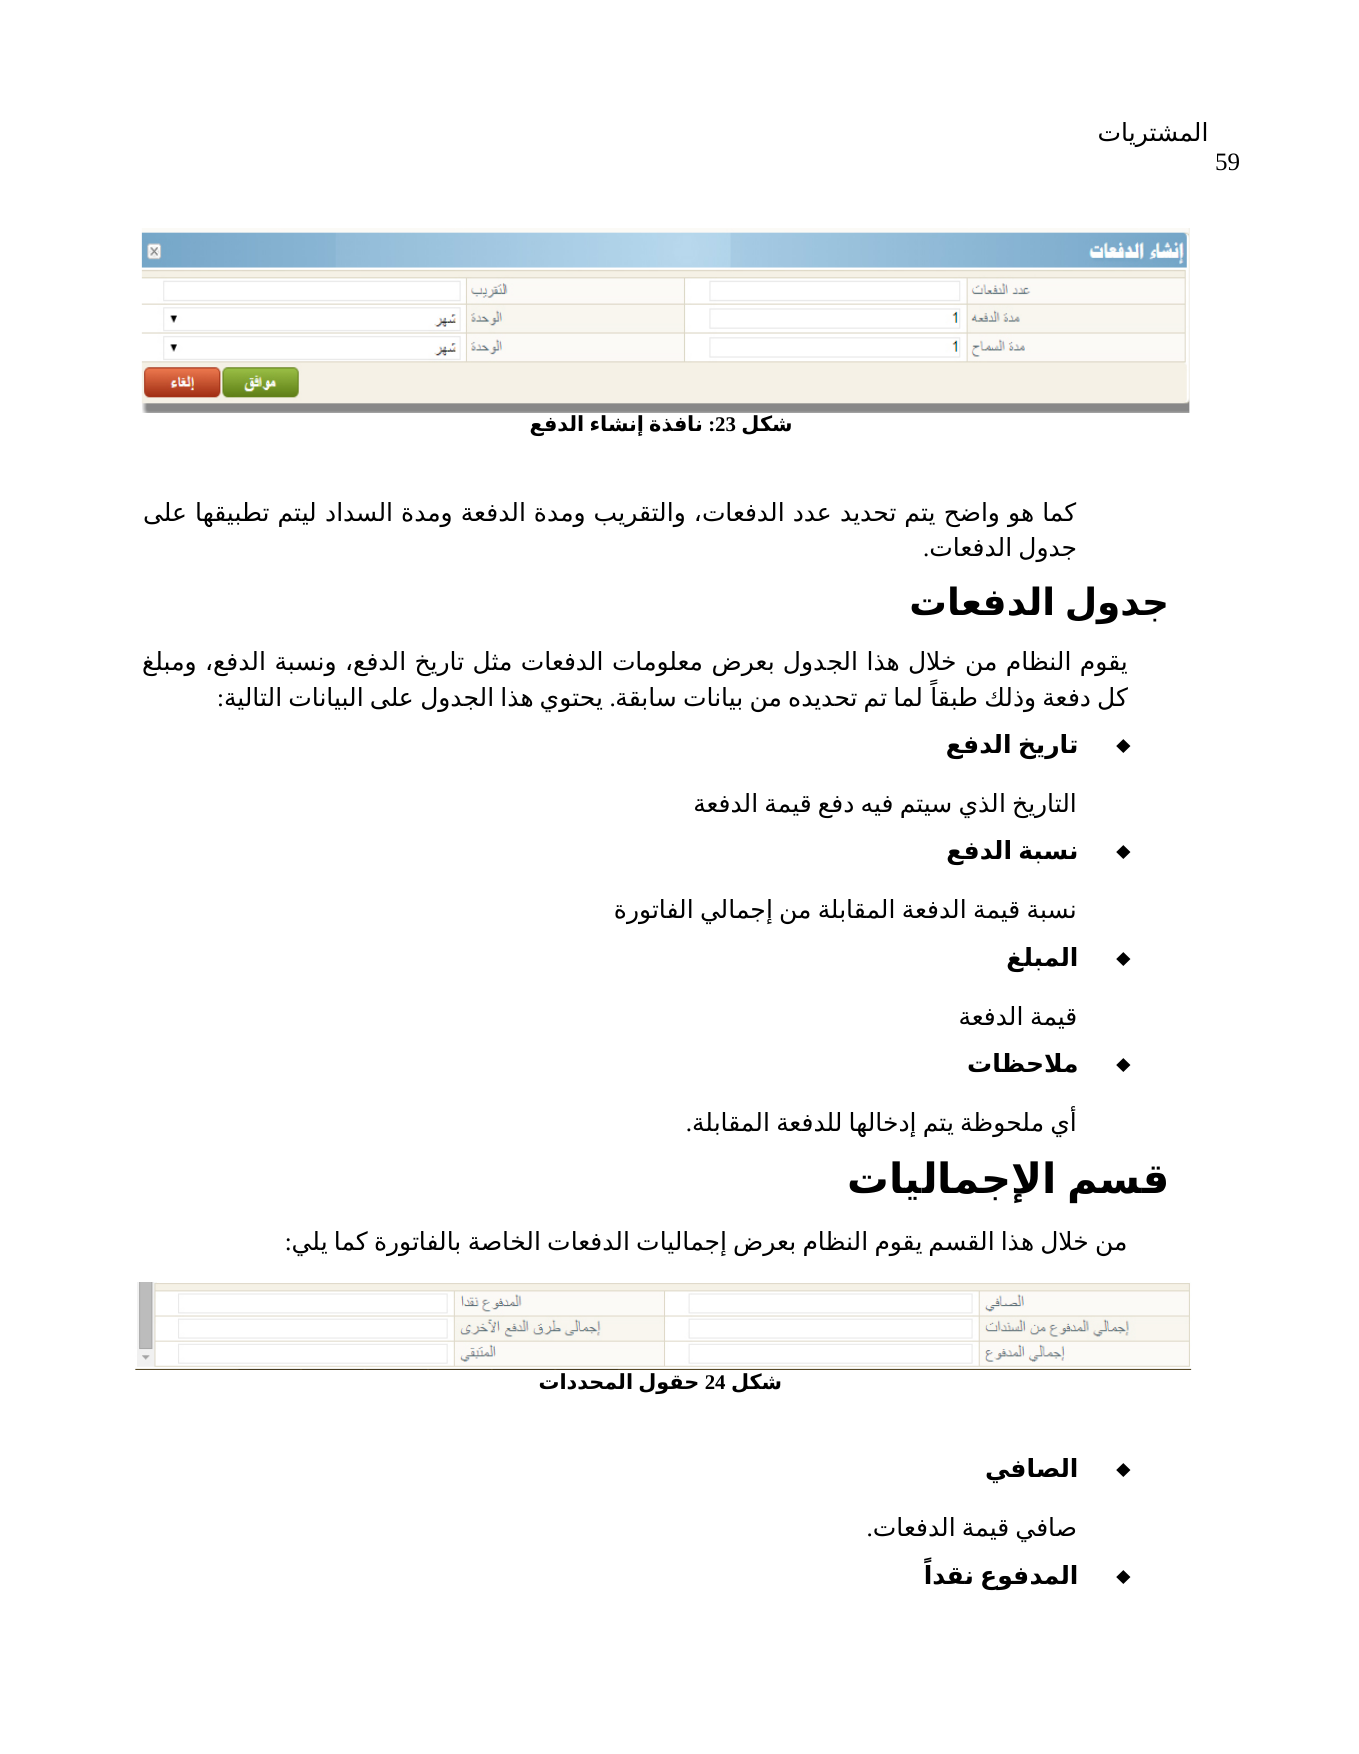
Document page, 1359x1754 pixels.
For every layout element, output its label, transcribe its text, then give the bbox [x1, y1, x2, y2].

text من خلال هذا القسم يقوم النظام بعرض إجماليات الدفعات الخاصة بالفاتورة كما يلي: [142, 1220, 1128, 1255]
text أي ملحوظة يتم إدخالها للدفعة المقابلة. [142, 1101, 1077, 1137]
text شكل 23: نافذة إنشاء الدفع [128, 233, 1199, 436]
list نسبة الدفع [177, 830, 1116, 865]
list المبلغ [177, 936, 1116, 971]
text التاريخ الذي سيتم فيه دفع قيمة الدفعة [142, 782, 1077, 818]
picture [135, 1282, 1192, 1370]
text قيمة الدفعة [142, 995, 1077, 1030]
list تاريخ الدفع [177, 723, 1116, 759]
text صافي قيمة الدفعات. [142, 1507, 1077, 1542]
list الصافي [177, 1448, 1116, 1483]
text شكل 24 حقول المحددات [128, 1289, 1198, 1394]
text قسم الإجماليات [142, 1154, 1169, 1202]
text نسبة قيمة الدفعة المقابلة من إجمالي الفاتورة [142, 889, 1077, 924]
text يقوم النظام من خلال هذا الجدول بعرض معلومات الدفعات مثل تاريخ الدفع، ونسبة الدفع، ومبلغ كل دفعة وذلك طبقاً لما تم تحديده من بيانات سابقة. يحتوي هذا الجدول على البيانات التالية: [142, 641, 1128, 712]
list المدفوع نقداً [177, 1554, 1116, 1589]
list ملاحظات [177, 1042, 1116, 1078]
picture [141, 228, 1190, 413]
text كما هو واضح يتم تحديد عدد الدفعات، والتقريب ومدة الدفعة ومدة السداد ليتم تطبيقها على جدول الدفعات. [142, 491, 1077, 562]
text جدول الدفعات [142, 580, 1169, 623]
